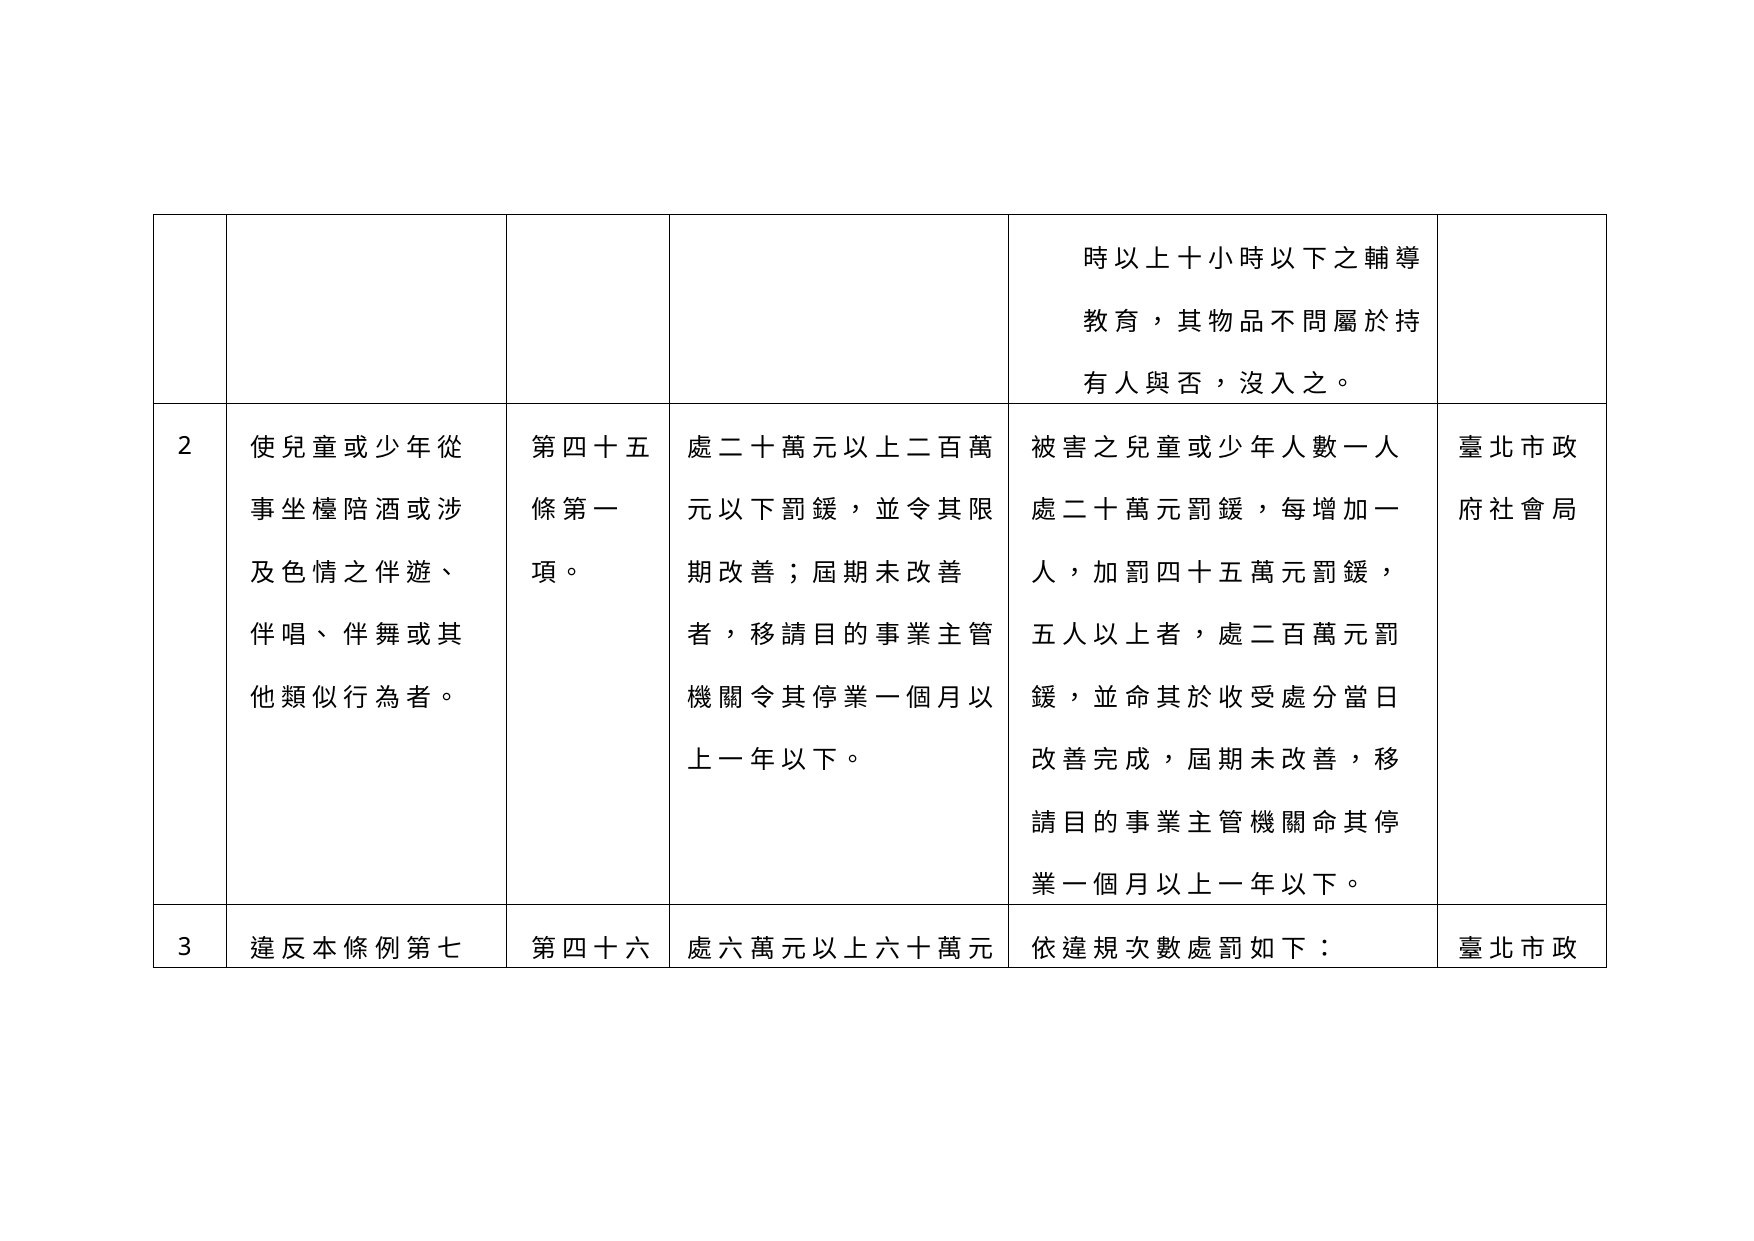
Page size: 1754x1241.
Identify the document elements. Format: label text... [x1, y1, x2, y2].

table_cell 第四十六 [507, 905, 669, 967]
table_cell [227, 215, 506, 402]
table_cell 依違規次數處罰如下： 第一次處六萬元以上二十四萬元以下。 第二次處二十四萬元以上四十二萬元以下。 第三次處四十二萬元以上六十萬元以下。 第四次以上處六十萬元。 [1009, 905, 1437, 967]
table_cell [1438, 215, 1606, 402]
table_cell 臺北市政府社會局 [1438, 404, 1606, 903]
table_cell [670, 215, 1008, 402]
table_cell 2 [154, 404, 226, 903]
table_cell 處六萬元以上六十萬元 [670, 905, 1008, 967]
table_cell 處二十萬元以上二百萬元以下罰鍰，並令其限期改善；屆期未改善者，移請目的事業主管機關令其停業一個月以上一年以下。 [670, 404, 1008, 903]
table_cell [507, 215, 669, 402]
table_cell 使兒童或少年從事坐檯陪酒或涉及色情之伴遊、伴唱、伴舞或其他類似行為者。 [227, 404, 506, 903]
table_cell 違反本條例第七 [227, 905, 506, 967]
table_cell 第四十五條第一項。 [507, 404, 669, 903]
table_cell 3 [154, 905, 226, 967]
table_cell [154, 215, 226, 402]
table_cell 臺北市政 [1438, 905, 1606, 967]
table_cell 時以上十小時以下之輔導教育，其物品不問屬於持有人與否，沒入之。 [1009, 215, 1437, 402]
table_cell 被害之兒童或少年人數一人處二十萬元罰鍰，每增加一人，加罰四十五萬元罰鍰，五人以上者，處二百萬元罰鍰，並命其於收受處分當日改善完成，屆期未改善，移請目的事業主管機關命其停業一個月以上一年以下。 [1009, 404, 1437, 903]
